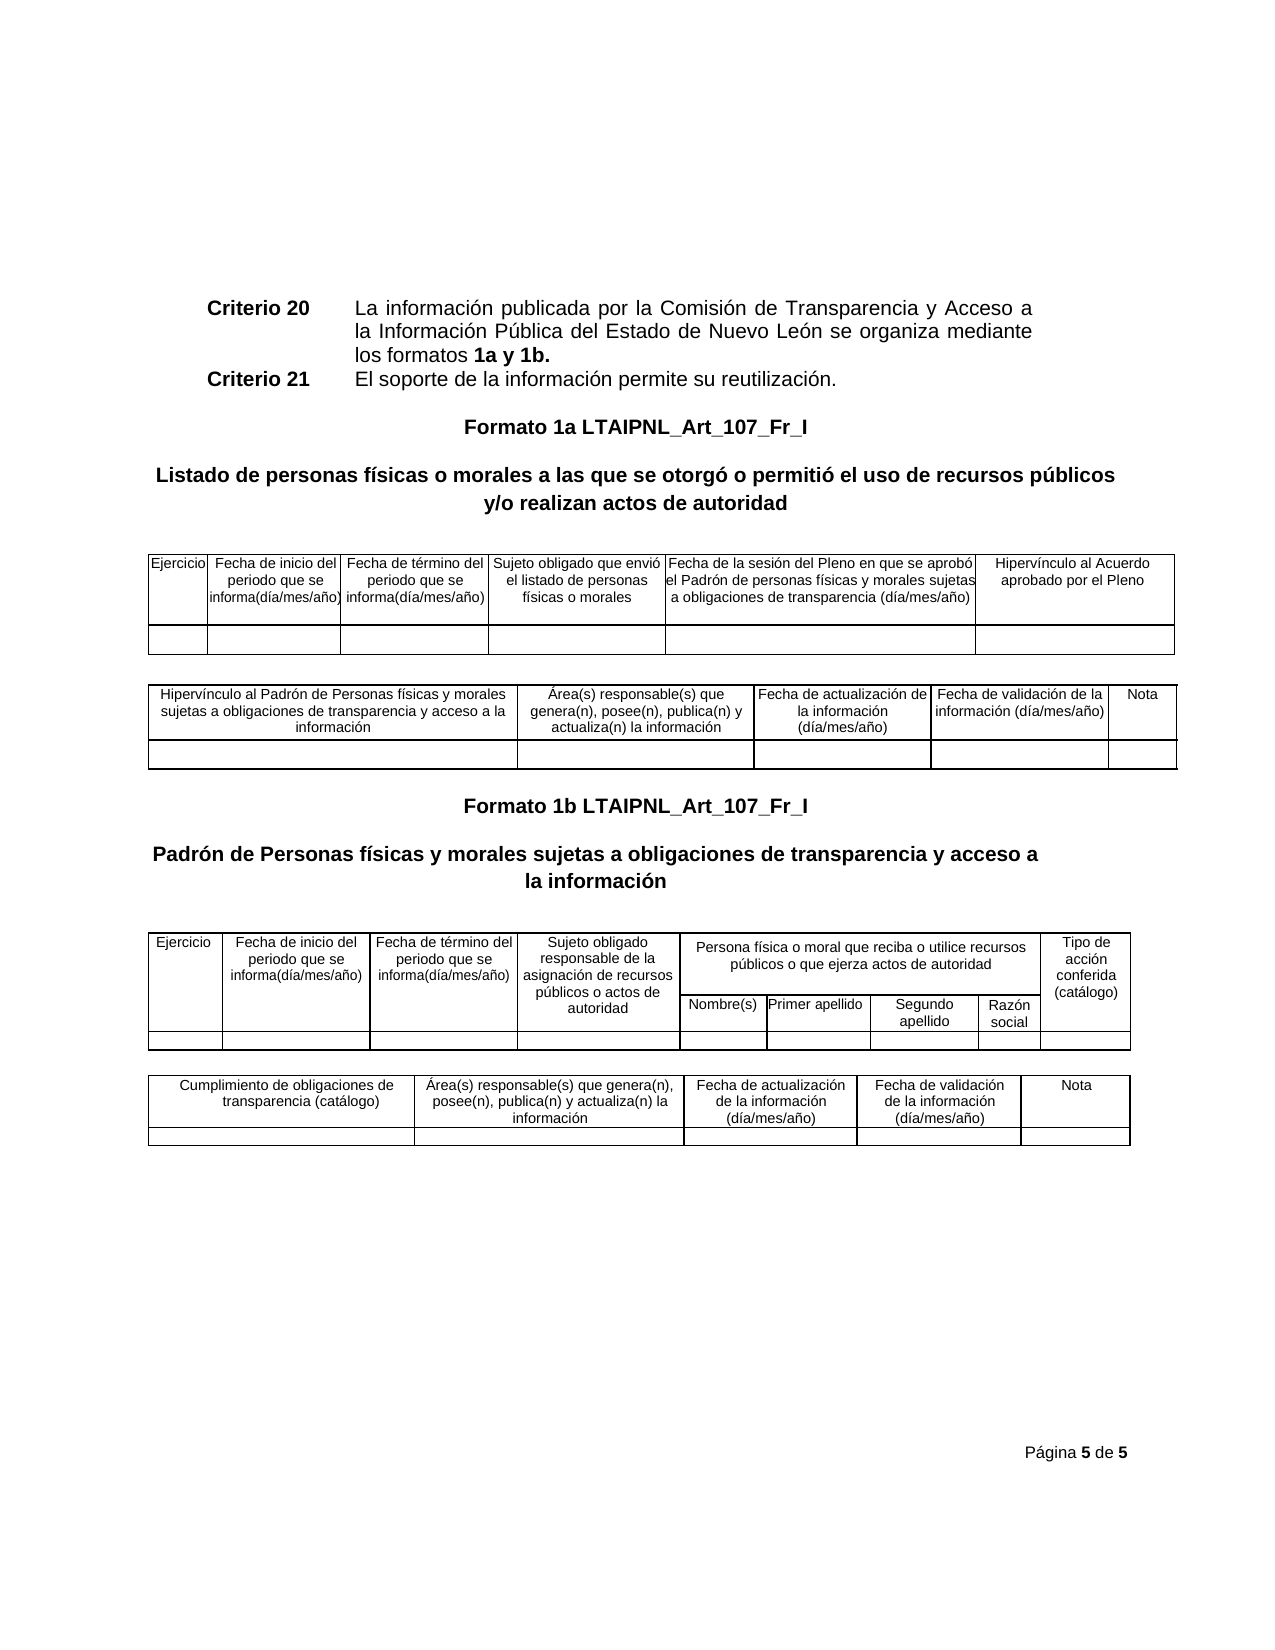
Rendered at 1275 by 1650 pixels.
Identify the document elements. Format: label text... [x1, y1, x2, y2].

table_cell [1022, 1128, 1129, 1145]
table_header Cumplimiento de obligaciones de transparencia (catálogo) [149, 1076, 414, 1126]
table_cell [518, 1032, 679, 1049]
table_cell [1109, 741, 1176, 768]
table_header Fecha de término del periodo que se informa(día/mes/año) [371, 934, 517, 1031]
table_header Tipo de acción conferida (catálogo) [1041, 934, 1130, 1031]
table_cell [979, 1032, 1040, 1049]
table_cell [685, 1128, 856, 1145]
table_cell [489, 626, 665, 653]
text Criterio 20 La información publicada por la Comisión de Transparencia y Acceso a la Información Pública del Estado de Nuevo León se organiza mediante los formatos 1a y 1b. [207, 295, 1033, 367]
table_cell [768, 1032, 870, 1049]
table_header Área(s) responsable(s) que genera(n), posee(n), publica(n) y actualiza(n) la información [415, 1076, 683, 1126]
text Criterio 21 El soporte de la información permite su reutilización. [207, 367, 1033, 391]
table_cell [858, 1128, 1020, 1145]
table_header Sujeto obligado responsable de la asignación de recursos públicos o actos de autoridad [518, 934, 679, 1031]
table_cell [976, 626, 1174, 653]
table_header Persona física o moral que reciba o utilice recursos públicos o que ejerza actos de autoridad [681, 934, 1040, 994]
table_cell [518, 741, 753, 768]
table_cell [208, 626, 340, 653]
table_cell [871, 1032, 978, 1049]
table_header Área(s) responsable(s) que genera(n), posee(n), publica(n) y actualiza(n) la información [518, 686, 753, 739]
table_cell [1041, 1032, 1130, 1049]
table_header Fecha de validación de la información (día/mes/año) [858, 1076, 1020, 1126]
table_header Nota [1109, 686, 1176, 739]
table_header Hipervínculo al Padrón de Personas físicas y morales sujetas a obligaciones de transparencia y acceso a la información [149, 686, 517, 739]
table_cell Razón social [979, 996, 1040, 1031]
table_header Fecha de la sesión del Pleno en que se aprobó el Padrón de personas físicas y morales sujetas a obligaciones de transparencia (día/mes/año) [666, 555, 975, 624]
table_cell [415, 1128, 683, 1145]
table_header Ejercicio [149, 934, 222, 1031]
table_cell [681, 1032, 766, 1049]
table_cell [149, 741, 517, 768]
table_header Fecha de inicio del periodo que se informa(día/mes/año) [223, 934, 369, 1031]
table_header Hipervínculo al Acuerdo aprobado por el Pleno [976, 555, 1174, 624]
table_cell [341, 626, 488, 653]
text Listado de personas físicas o morales a las que se otorgó o permitió el uso de recursos públicos y/o realizan actos de autoridad [148, 463, 1124, 514]
table_cell [932, 741, 1108, 768]
table_cell [149, 626, 207, 653]
table_header Fecha de inicio del periodo que se informa(día/mes/año) [208, 555, 340, 624]
list Formato 1a LTAIPNL_Art_107_Fr_I [148, 415, 1124, 439]
table_header Nota [1022, 1076, 1129, 1126]
table_cell [149, 1032, 222, 1049]
table_header Sujeto obligado que envió el listado de personas físicas o morales [489, 555, 665, 624]
table_cell Nombre(s) [681, 996, 766, 1031]
table_cell [149, 1128, 414, 1145]
table_header Fecha de término del periodo que se informa(día/mes/año) [341, 555, 488, 624]
table_cell Segundo apellido [871, 996, 978, 1031]
table_header Fecha de validación de la información (día/mes/año) [932, 686, 1108, 739]
list Formato 1b LTAIPNL_Art_107_Fr_I [148, 793, 1124, 817]
table_header Fecha de actualización de la información (día/mes/año) [685, 1076, 856, 1126]
table_header Ejercicio [149, 555, 207, 624]
text Padrón de Personas físicas y morales sujetas a obligaciones de transparencia y acceso a la información [148, 841, 1044, 893]
table_cell [371, 1032, 517, 1049]
table_cell [666, 626, 975, 653]
table_header Fecha de actualización de la información (día/mes/año) [755, 686, 930, 739]
table_cell [223, 1032, 369, 1049]
table_cell [755, 741, 930, 768]
table_cell Primer apellido [768, 996, 870, 1031]
